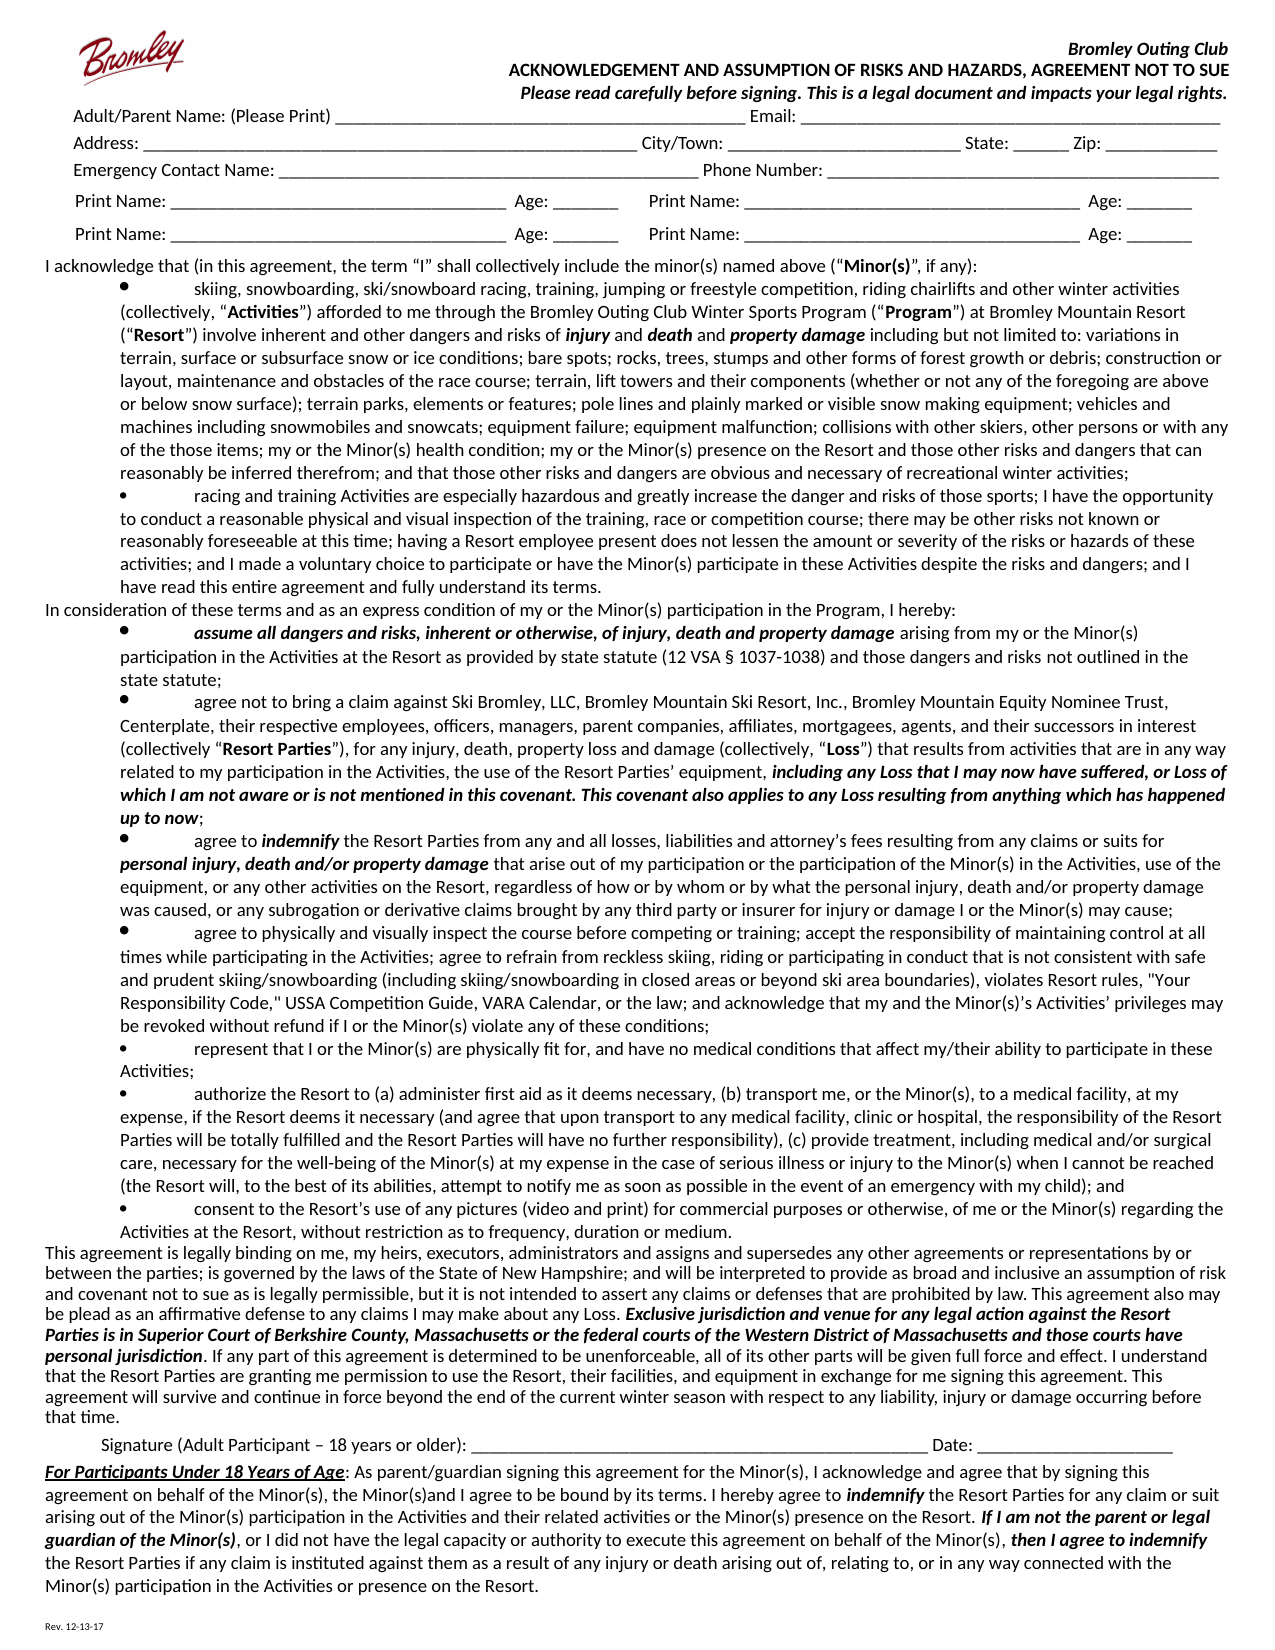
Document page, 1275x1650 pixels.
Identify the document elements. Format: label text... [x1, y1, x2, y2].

text Address: _____________________________________________________ City/Town: _________________________ State: ______ Zip: ____________ [73, 131, 1230, 154]
table_header Print Name: ____________________________________ Age: _______ Print Name: ____________________________________ Age: _______ [64, 181, 637, 254]
list skiing, snowboarding, ski/snowboard racing, training, jumping or freestyle competition, riding chairlifts and other winter activities (collectively, “Activities”) afforded to me through the Bromley Outing Club Winter Sports Program (“Program”) at Bromley Mountain Resort (“Resort”) involve inherent and other dangers and risks of injury and death and property damage including but not limited to: variations in terrain, surface or subsurface snow or ice conditions; bare spots; rocks, trees, stumps and other forms of forest growth or debris; construction or layout, maintenance and obstacles of the race course; terrain, lift towers and their components (whether or not any of the foregoing are above or below snow surface); terrain parks, elements or features; pole lines and plainly marked or visible snow making equipment; vehicles and machines including snowmobiles and snowcats; equipment failure; equipment malfunction; collisions with other skiers, other persons or with any of the those items; my or the Minor(s) health condition; my or the Minor(s) presence on the Resort and those other risks and dangers that can reasonably be inferred therefrom; and that those other risks and dangers are obvious and necessary of recreational winter activities; [120, 277, 1230, 484]
list racing and training Activities are especially hazardous and greatly increase the danger and risks of those sports; I have the opportunity to conduct a reasonable physical and visual inspection of the training, race or competition course; there may be other risks not known or reasonably foreseeable at this time; having a Resort employee present does not lessen the amount or severity of the risks or hazards of these activities; and I made a voluntary choice to participate or have the Minor(s) participate in these Activities despite the risks and dangers; and I have read this entire agreement and fully understand its terms. [120, 484, 1230, 598]
table_header Print Name: ____________________________________ Age: _______ Print Name: ____________________________________ Age: _______ [638, 181, 1211, 254]
text I acknowledge that (in this agreement, the term “I” shall collectively include the minor(s) named above (“Minor(s)”, if any): [45, 254, 1230, 277]
list assume all dangers and risks, inherent or otherwise, of injury, death and property damage arising from my or the Minor(s) participation in the Activities at the Resort as provided by state statute (12 VSA § 1037-1038) and those dangers and risks not outlined in the state statute; [120, 621, 1230, 691]
list agree to indemnify the Resort Parties from any and all losses, liabilities and attorney’s fees resulting from any claims or suits for personal injury, death and/or property damage that arise out of my participation or the participation of the Minor(s) in the Activities, use of the equipment, or any other activities on the Resort, regardless of how or by whom or by what the personal injury, death and/or property damage was caused, or any subrogation or derivative claims brought by any third party or insurer for injury or damage I or the Minor(s) may cause; [120, 829, 1230, 921]
text This agreement is legally binding on me, my heirs, executors, administrators and assigns and supersedes any other agreements or representations by or between the parties; is governed by the laws of the State of New Hampshire; and will be interpreted to provide as broad and inclusive an assumption of risk and covenant not to sue as is legally permissible, but it is not intended to assert any claims or defenses that are prohibited by law. This agreement also may be plead as an affirmative defense to any claims I may make about any Loss. Exclusive jurisdiction and venue for any legal action against the Resort Parties is in Superior Court of Berkshire County, Massachusetts or the federal courts of the Western District of Massachusetts and those courts have personal jurisdiction. If any part of this agreement is determined to be unenforceable, all of its other parts will be given full force and effect. I understand that the Resort Parties are granting me permission to use the Resort, their facilities, and equipment in exchange for me signing this agreement. This agreement will survive and continue in force beyond the end of the current winter season with respect to any liability, injury or damage occurring before that time. [45, 1243, 1230, 1428]
list authorize the Resort to (a) administer first aid as it deems necessary, (b) transport me, or the Minor(s), to a medical facility, at my expense, if the Resort deems it necessary (and agree that upon transport to any medical facility, clinic or hospital, the responsibility of the Resort Parties will be totally fulfilled and the Resort Parties will have no further responsibility), (c) provide treatment, including medical and/or surgical care, necessary for the well-being of the Minor(s) at my expense in the case of serious illness or injury to the Minor(s) when I cannot be reached (the Resort will, to the best of its abilities, attempt to notify me as soon as possible in the event of an emergency with my child); and [120, 1082, 1230, 1197]
list consent to the Resort’s use of any pictures (video and print) for commercial purposes or otherwise, of me or the Minor(s) regarding the Activities at the Resort, without restriction as to frequency, duration or medium. [120, 1197, 1230, 1243]
text In consideration of these terms and as an express condition of my or the Minor(s) participation in the Program, I hereby: [45, 598, 1230, 621]
text Adult/Parent Name: (Please Print) ____________________________________________ Email: _____________________________________________ [73, 104, 1230, 127]
text Emergency Contact Name: _____________________________________________ Phone Number: __________________________________________ [73, 158, 1230, 181]
list agree not to bring a claim against Ski Bromley, LLC, Bromley Mountain Ski Resort, Inc., Bromley Mountain Equity Nominee Trust, Centerplate, their respective employees, officers, managers, parent companies, affiliates, mortgagees, agents, and their successors in interest (collectively “Resort Parties”), for any injury, death, property loss and damage (collectively, “Loss”) that results from activities that are in any way related to my participation in the Activities, the use of the Resort Parties’ equipment, including any Loss that I may now have suffered, or Loss of which I am not aware or is not mentioned in this covenant. This covenant also applies to any Loss resulting from anything which has happened up to now; [120, 691, 1230, 829]
text For Participants Under 18 Years of Age: As parent/guardian signing this agreement for the Minor(s), I acknowledge and agree that by signing this agreement on behalf of the Minor(s), the Minor(s)and I agree to be bound by its terms. I hereby agree to indemnify the Resort Parties for any claim or suit arising out of the Minor(s) participation in the Activities and their related activities or the Minor(s) presence on the Resort. If I am not the parent or legal guardian of the Minor(s), or I did not have the legal capacity or authority to execute this agreement on behalf of the Minor(s), then I agree to indemnify the Resort Parties if any claim is instituted against them as a result of any injury or death arising out of, relating to, or in any way connected with the Minor(s) participation in the Activities or presence on the Resort. [45, 1460, 1230, 1597]
list agree to physically and visually inspect the course before competing or training; accept the responsibility of maintaining control at all times while participating in the Activities; agree to refrain from reckless skiing, riding or participating in conduct that is not consistent with safe and prudent skiing/snowboarding (including skiing/snowboarding in closed areas or beyond ski area boundaries), violates Resort rules, "Your Responsibility Code," USSA Competition Guide, VARA Calendar, or the law; and acknowledge that my and the Minor(s)’s Activities’ privileges may be revoked without refund if I or the Minor(s) violate any of these conditions; [120, 921, 1230, 1037]
text Signature (Adult Participant – 18 years or older): _________________________________________________ Date: _____________________ [45, 1433, 1230, 1456]
list represent that I or the Minor(s) are physically fit for, and have no medical conditions that affect my/their ability to participate in these Activities; [120, 1037, 1230, 1082]
